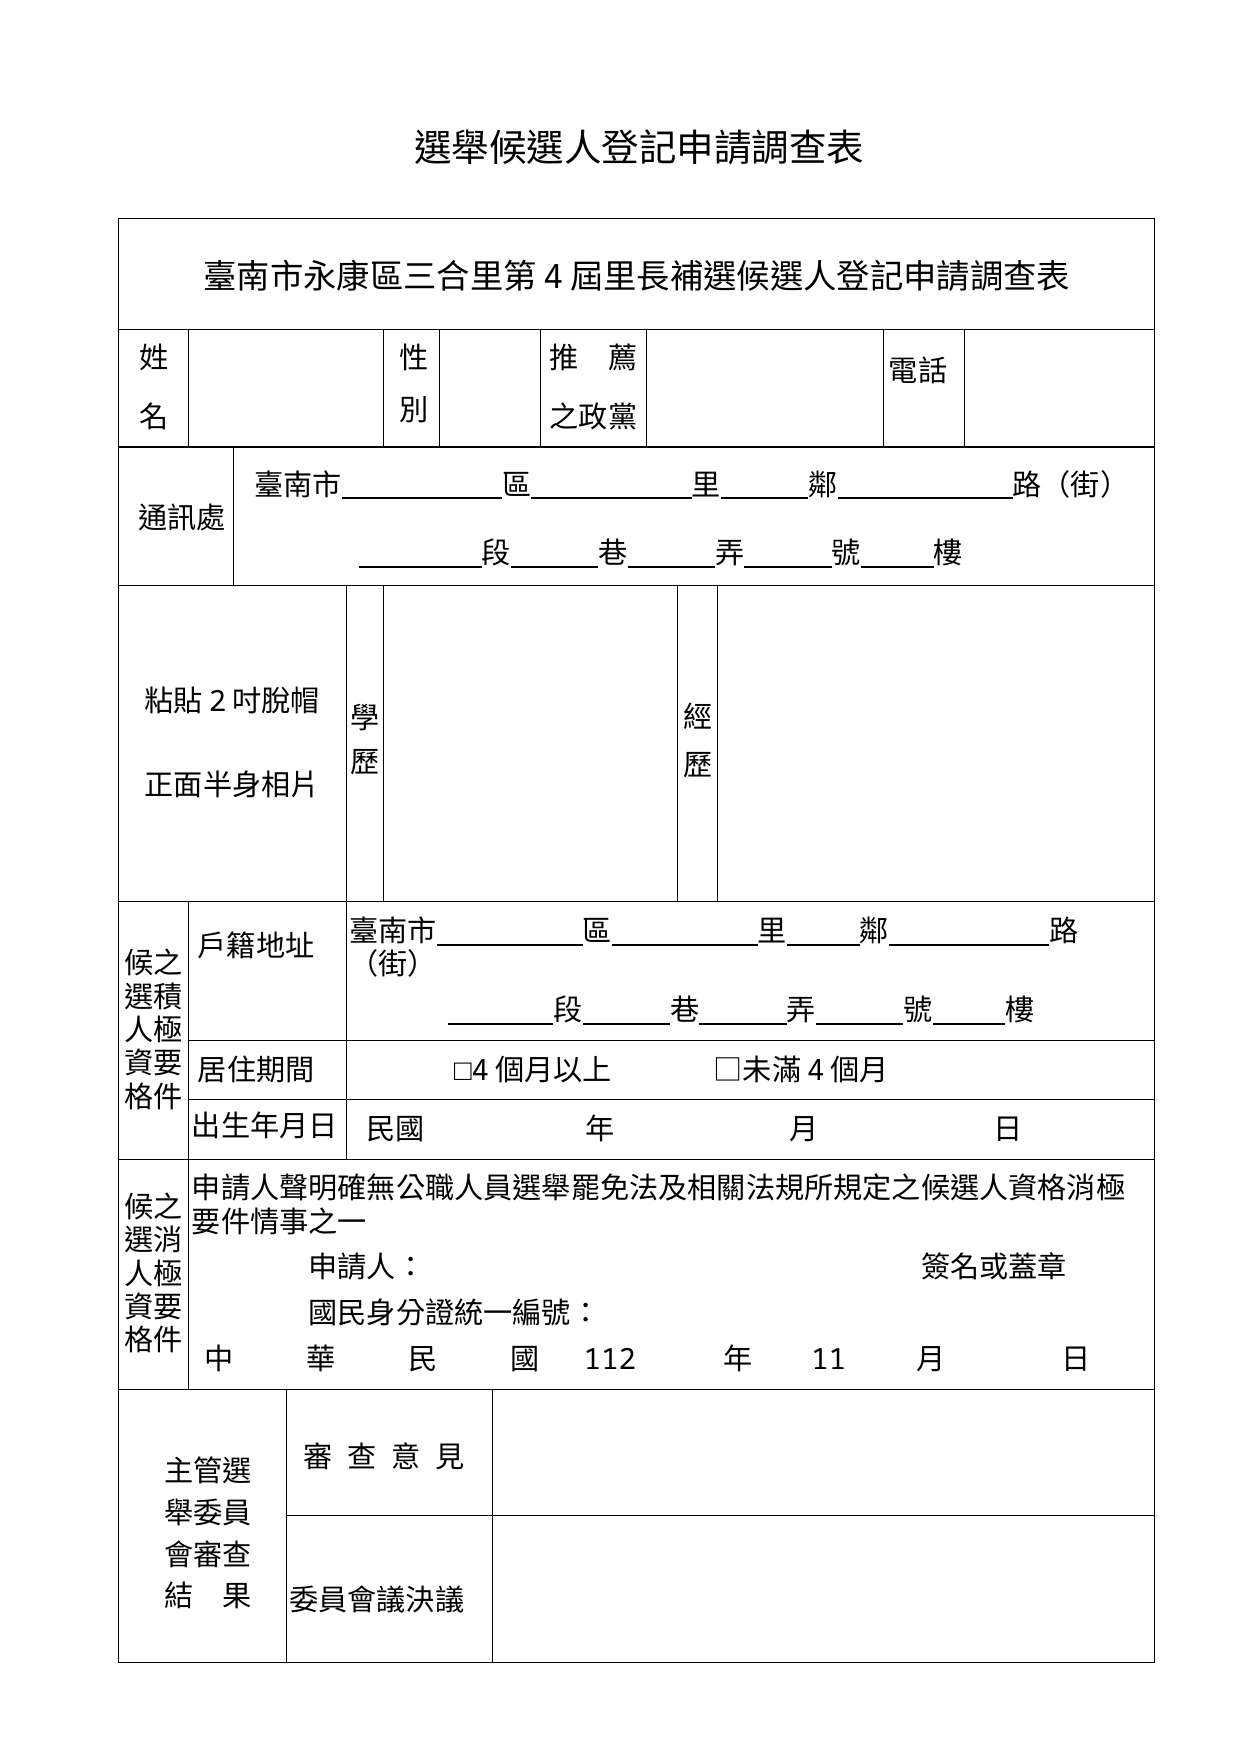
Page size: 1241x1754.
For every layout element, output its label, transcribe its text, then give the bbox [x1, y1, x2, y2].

table_cell 學歷 [347, 586, 383, 901]
table_cell [440, 330, 540, 446]
table_cell 候之 選積 人極 資要 格件 [119, 902, 188, 1158]
table_cell 臺南市 區 里 鄰 路（街） 段 巷 弄 號 樓 [347, 902, 1154, 1040]
table_cell 姓 名 [119, 330, 188, 446]
table_cell [384, 586, 677, 901]
table_cell 民國 年 月 日 [347, 1100, 1154, 1158]
table_cell 粘貼2吋脫帽 正面半身相片 [119, 586, 346, 901]
table_cell 臺南市 區 里 鄰 路（街） 段 巷 弄 號 樓 [234, 448, 1154, 585]
table_cell 出生年月日 [189, 1100, 346, 1158]
table_cell 居住期間 [189, 1041, 346, 1099]
table_cell [647, 330, 883, 446]
table_cell 主管選舉委員會審查 結 果 [119, 1390, 286, 1662]
table_cell [189, 330, 383, 446]
table_cell [718, 586, 1154, 901]
table_cell □4個月以上 □未滿4個月 [347, 1041, 1154, 1099]
table_cell 經歷 [678, 586, 717, 901]
table_header 臺南市永康區三合里第4屆里長補選候選人登記申請調查表 [119, 219, 1154, 329]
table_cell 戶籍地址 [189, 902, 346, 1040]
table_cell [493, 1516, 1154, 1662]
text 選舉候選人登記申請調查表 [118, 118, 1122, 172]
table_cell 候之 選消 人極 資要 格件 [119, 1160, 188, 1389]
table_cell 電話 [884, 330, 964, 446]
table_cell [493, 1390, 1154, 1515]
table_cell 推 薦 之政黨 [541, 330, 646, 446]
table_cell 委員會議決議 [287, 1516, 492, 1662]
table_cell 審 查 意 見 [287, 1390, 492, 1515]
table_cell 性 別 [384, 330, 439, 446]
table_cell 申請人聲明確無公職人員選舉罷免法及相關法規所規定之候選人資格消極要件情事之一 申請人： 簽名或蓋章 國民身分證統一編號： 中 華 民 國 112 年 11 月 日 [189, 1160, 1154, 1389]
table_cell 通訊處 [119, 448, 233, 585]
table_cell [965, 330, 1154, 446]
